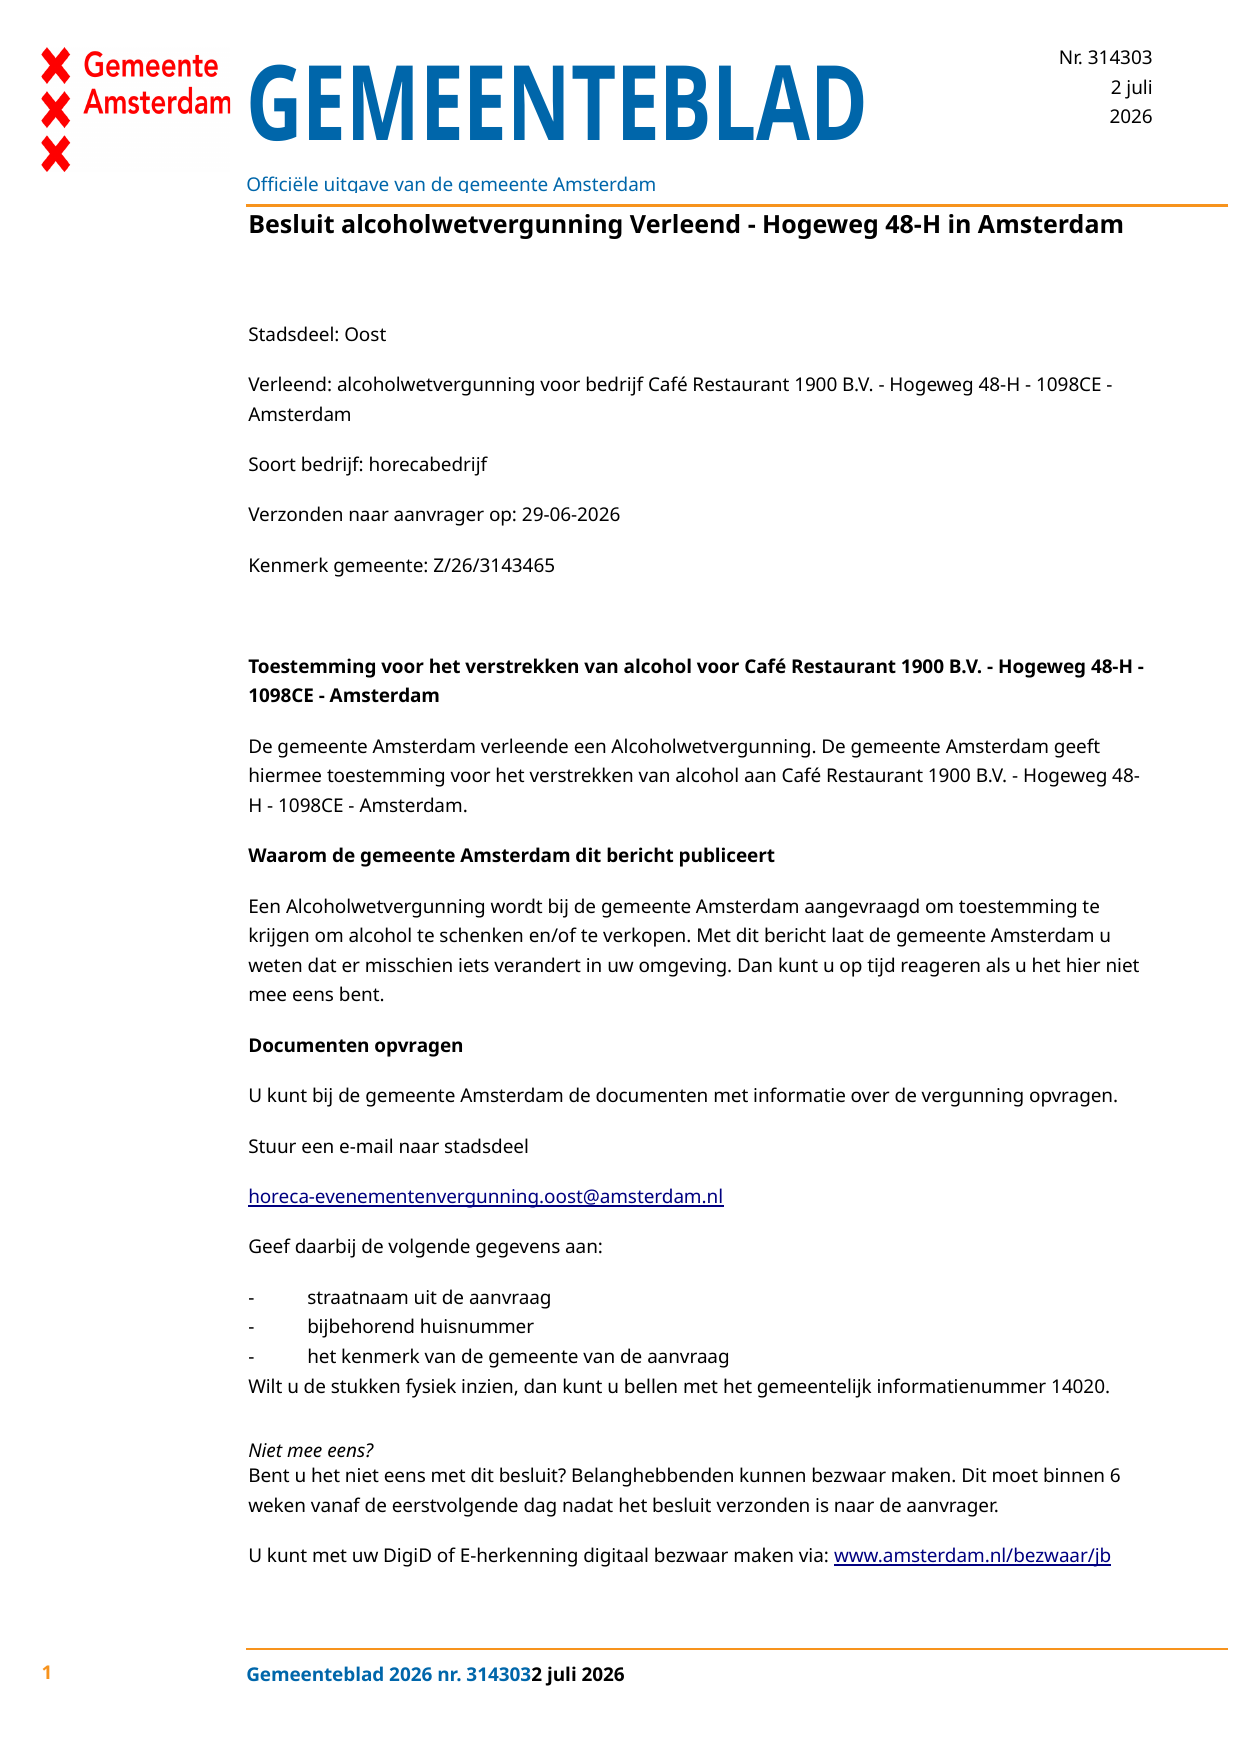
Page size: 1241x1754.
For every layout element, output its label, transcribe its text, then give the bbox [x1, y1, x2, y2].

text Wilt u de stukken fysiek inzien, dan kunt u bellen met het gemeentelijk informatienummer 14020. [248, 1373, 1152, 1398]
text Bent u het niet eens met dit besluit? Belanghebbenden kunnen bezwaar maken. Dit moet binnen 6 weken vanaf de eerstvolgende dag nadat het besluit verzonden is naar de aanvrager. [248, 1462, 1152, 1518]
list straatnaam uit de aanvraag [248, 1284, 1152, 1310]
text Verzonden naar aanvrager op: 29-06-2026 [248, 502, 1152, 527]
text Toestemming voor het verstrekken van alcohol voor Café Restaurant 1900 B.V. - Hogeweg 48-H - 1098CE - Amsterdam [248, 653, 1152, 708]
list het kenmerk van de gemeente van de aanvraag [248, 1343, 1152, 1369]
text Stadsdeel: Oost [248, 321, 1152, 346]
text Documenten opvragen [248, 1032, 1152, 1058]
text De gemeente Amsterdam verleende een Alcoholwetvergunning. De gemeente Amsterdam geeft hiermee toestemming voor het verstrekken van alcohol aan Café Restaurant 1900 B.V. - Hogeweg 48-H - 1098CE - Amsterdam. [248, 733, 1152, 818]
text Besluit alcoholwetvergunning Verleend - Hogeweg 48-H in Amsterdam [248, 207, 1152, 241]
text Verleend: alcoholwetvergunning voor bedrijf Café Restaurant 1900 B.V. - Hogeweg 48-H - 1098CE - Amsterdam [248, 371, 1152, 426]
picture [41, 47, 231, 172]
text Soort bedrijf: horecabedrijf [248, 451, 1152, 477]
text Geef daarbij de volgende gegevens aan: [248, 1234, 1152, 1259]
text U kunt bij de gemeente Amsterdam de documenten met informatie over de vergunning opvragen. [248, 1082, 1152, 1108]
text Stuur een e-mail naar stadsdeel [248, 1133, 1152, 1158]
text horeca-evenementenvergunning.oost@amsterdam.nl [248, 1183, 1152, 1209]
text U kunt met uw DigiD of E-herkenning digitaal bezwaar maken via: www.amsterdam.nl/bezwaar/jb [248, 1542, 1152, 1568]
text Waarom de gemeente Amsterdam dit bericht publiceert [248, 842, 1152, 868]
list bijbehorend huisnummer [248, 1314, 1152, 1339]
text Een Alcoholwetvergunning wordt bij de gemeente Amsterdam aangevraagd om toestemming te krijgen om alcohol te schenken en/of te verkopen. Met dit bericht laat de gemeente Amsterdam u weten dat er misschien iets verandert in uw omgeving. Dan kunt u op tijd reageren als u het hier niet mee eens bent. [248, 893, 1152, 1007]
text Niet mee eens? [248, 1437, 1152, 1462]
text Kenmerk gemeente: Z/26/3143465 [248, 552, 1152, 578]
